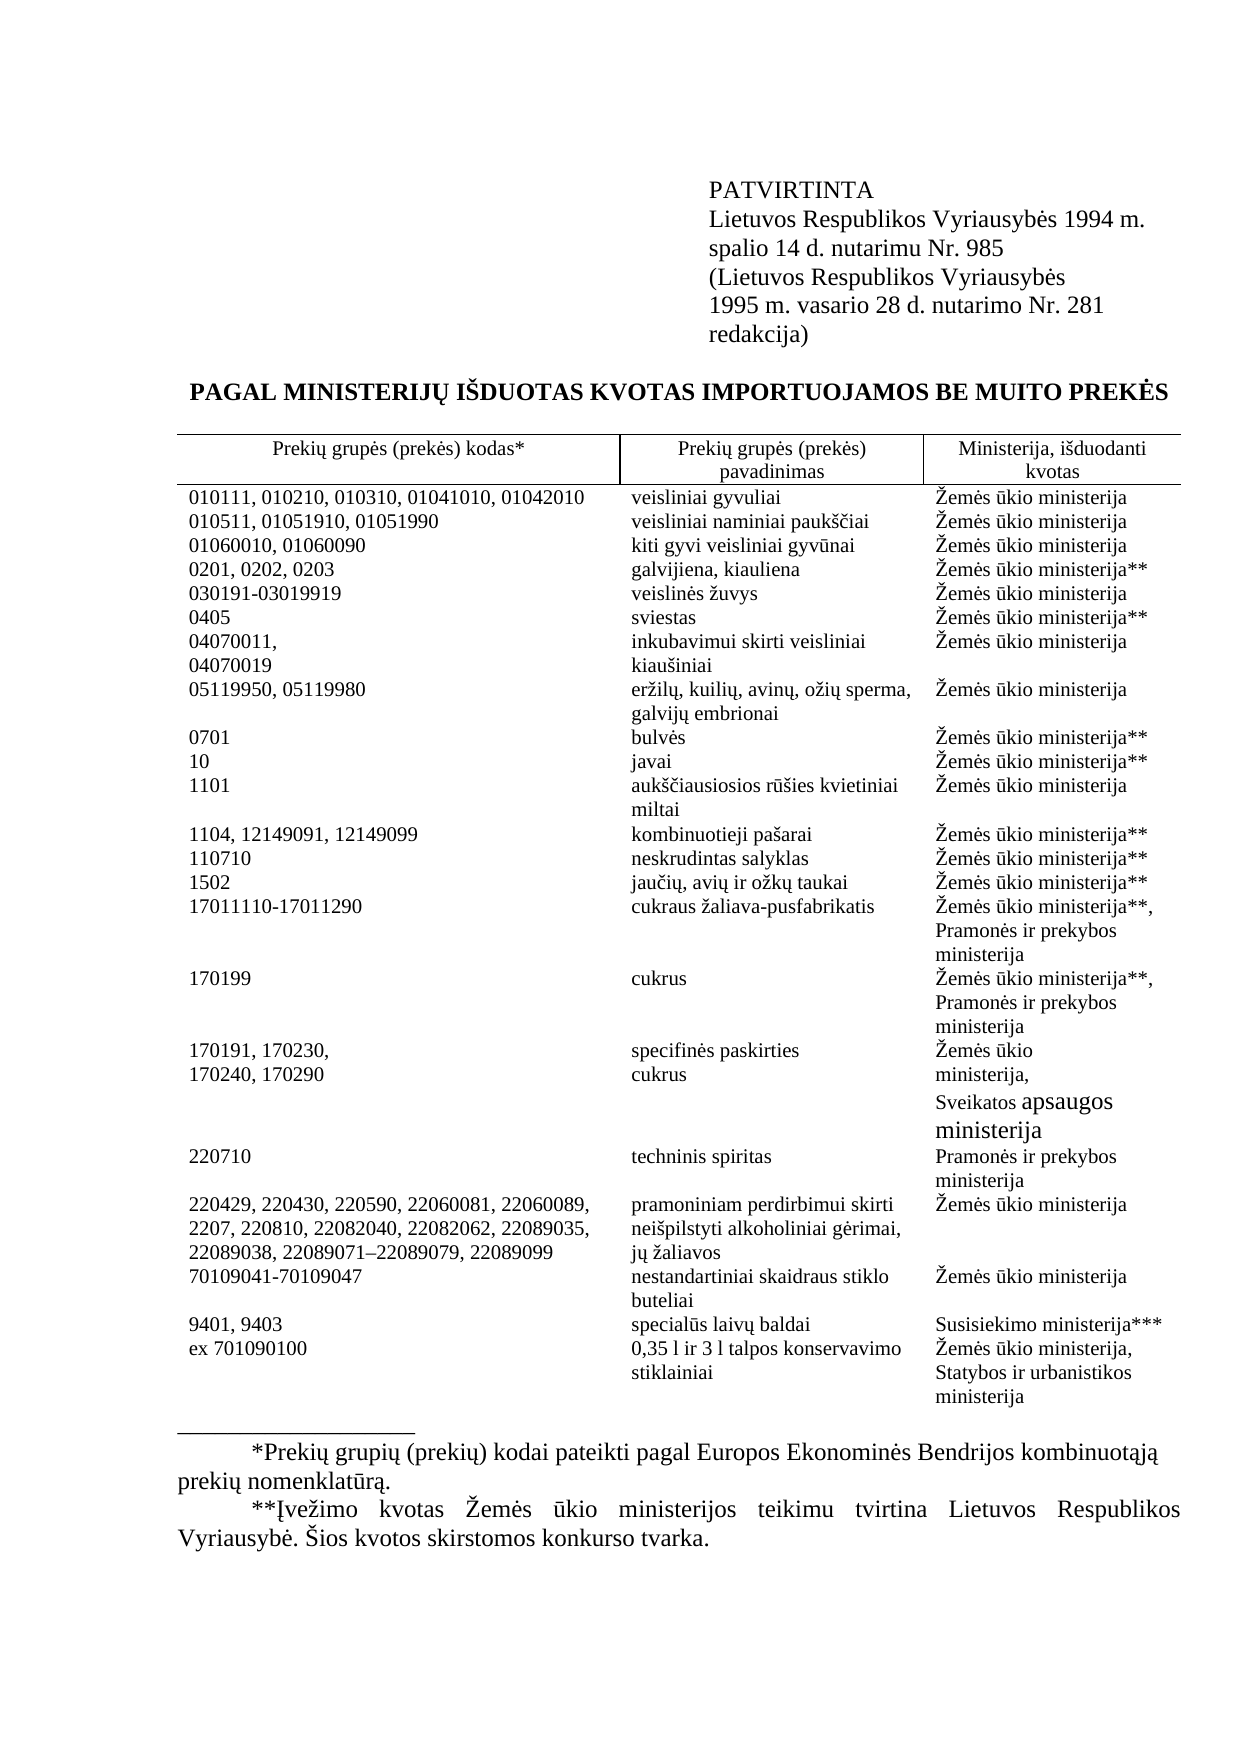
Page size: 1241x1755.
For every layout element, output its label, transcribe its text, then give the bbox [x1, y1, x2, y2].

table_cell javai [620, 749, 924, 773]
table_cell nestandartiniai skaidraus stiklo buteliai [620, 1264, 924, 1312]
table_cell galvijiena, kiauliena [620, 557, 924, 581]
table_cell Žemės ūkio ministerija** [924, 725, 1181, 749]
table_cell aukščiausiosios rūšies kvietiniai miltai [620, 773, 924, 821]
table_cell neskrudintas salyklas [620, 846, 924, 869]
table_cell 010511, 01051910, 01051990 [177, 509, 620, 533]
table_cell Žemės ūkio ministerija** [924, 870, 1181, 894]
text PATVIRTINTA [709, 176, 1181, 204]
table_cell kiti gyvi veisliniai gyvūnai [620, 533, 924, 557]
table_cell 220429, 220430, 220590, 22060081, 22060089, 2207, 220810, 22082040, 22082062, 22089035, 22089038, 22089071–22089079, 22089099 [177, 1192, 620, 1264]
table_cell 70109041-70109047 [177, 1264, 620, 1312]
table_cell Žemės ūkio ministerija [924, 509, 1181, 533]
table_cell Žemės ūkio ministerija** [924, 749, 1181, 773]
table_header Prekių grupės (prekės) pavadinimas [621, 435, 923, 483]
table_cell cukraus žaliava-pusfabrikatis [620, 894, 924, 966]
table_cell techninis spiritas [620, 1144, 924, 1192]
table_cell veisliniai gyvuliai [620, 485, 924, 509]
table_cell Žemės ūkio ministerija**, Pramonės ir prekybos ministerija [924, 894, 1181, 966]
table_cell cukrus [620, 966, 924, 1038]
table_cell inkubavimui skirti veisliniai [620, 629, 924, 653]
table_cell cukrus [620, 1062, 924, 1086]
text 1995 m. vasario 28 d. nutarimo Nr. 281 [177, 291, 1181, 319]
table_cell Žemės ūkio ministerija**, Pramonės ir prekybos ministerija [924, 966, 1181, 1038]
table_cell Žemės ūkio ministerija [924, 773, 1181, 821]
table_cell veislinės žuvys [620, 581, 924, 605]
text spalio 14 d. nutarimu Nr. 985 [177, 233, 1181, 262]
table_cell Žemės ūkio ministerija [924, 677, 1181, 725]
text **Įvežimo kvotas Žemės ūkio ministerijos teikimu tvirtina Lietuvos Respublikos Vyriausybė. Šios kvotos skirstomos konkurso tvarka. [177, 1494, 1181, 1552]
text ___________________ [177, 1408, 1181, 1437]
table_cell 10 [177, 749, 620, 773]
table_cell 01060010, 01060090 [177, 533, 620, 557]
table_cell 1104, 12149091, 12149099 [177, 821, 620, 846]
table_cell Žemės ūkio ministerija** [924, 605, 1181, 629]
text (Lietuvos Respublikos Vyriausybės [177, 262, 1181, 291]
table_cell 1101 [177, 773, 620, 821]
table_cell Žemės ūkio ministerija** [924, 557, 1181, 581]
table_cell specifinės paskirties [620, 1038, 924, 1062]
table_cell Žemės ūkio ministerija** [924, 846, 1181, 869]
table_cell Susisiekimo ministerija*** [924, 1312, 1181, 1336]
table_cell pramoniniam perdirbimui skirti neišpilstyti alkoholiniai gėrimai, jų žaliavos [620, 1192, 924, 1264]
table_cell 010111, 010210, 010310, 01041010, 01042010 [177, 485, 620, 509]
table_cell eržilų, kuilių, avinų, ožių sperma, galvijų embrionai [620, 677, 924, 725]
table_cell kiaušiniai [620, 653, 924, 677]
table_cell sviestas [620, 605, 924, 629]
table_cell Žemės ūkio ministerija** [924, 821, 1181, 846]
table_cell [620, 1086, 924, 1144]
table_header Prekių grupės (prekės) kodas* [177, 435, 619, 483]
text PAGAL MINISTERIJŲ IŠDUOTAS KVOTAS IMPORTUOJAMOS BE MUITO PREKĖS [177, 377, 1181, 406]
table_cell 110710 [177, 846, 620, 869]
table_cell Sveikatos apsaugos ministerija [924, 1086, 1181, 1144]
table_cell 170191, 170230, [177, 1038, 620, 1062]
table_cell ex 701090100 [177, 1336, 620, 1408]
table_cell 0701 [177, 725, 620, 749]
table_cell Pramonės ir prekybos ministerija [924, 1144, 1181, 1192]
table_cell 04070011, [177, 629, 620, 653]
table_cell specialūs laivų baldai [620, 1312, 924, 1336]
text *Prekių grupių (prekių) kodai pateikti pagal Europos Ekonominės Bendrijos kombinuotąją prekių nomenklatūrą. [177, 1437, 1181, 1494]
table_cell veisliniai naminiai paukščiai [620, 509, 924, 533]
table_cell [177, 1086, 620, 1144]
table_cell kombinuotieji pašarai [620, 821, 924, 846]
table_cell Žemės ūkio [924, 1038, 1181, 1062]
table_cell 17011110-17011290 [177, 894, 620, 966]
table_cell Žemės ūkio ministerija [924, 581, 1181, 605]
table_cell 1502 [177, 870, 620, 894]
table_cell 05119950, 05119980 [177, 677, 620, 725]
table_cell jaučių, avių ir ožkų taukai [620, 870, 924, 894]
table_cell 0405 [177, 605, 620, 629]
table_cell ministerija, [924, 1062, 1181, 1086]
table_cell 04070019 [177, 653, 620, 677]
table_cell 220710 [177, 1144, 620, 1192]
table_cell Žemės ūkio ministerija [924, 533, 1181, 557]
table_cell [924, 653, 1181, 677]
table_header Ministerija, išduodanti kvotas [924, 435, 1181, 483]
text redakcija) [177, 319, 1181, 348]
table_cell 030191-03019919 [177, 581, 620, 605]
text Lietuvos Respublikos Vyriausybės 1994 m. [177, 204, 1181, 233]
table_cell Žemės ūkio ministerija [924, 629, 1181, 653]
table_cell Žemės ūkio ministerija, Statybos ir urbanistikos ministerija [924, 1336, 1181, 1408]
table_cell Žemės ūkio ministerija [924, 1192, 1181, 1264]
table_cell Žemės ūkio ministerija [924, 485, 1181, 509]
table_cell 170199 [177, 966, 620, 1038]
table_cell 9401, 9403 [177, 1312, 620, 1336]
table_cell 0201, 0202, 0203 [177, 557, 620, 581]
table_cell Žemės ūkio ministerija [924, 1264, 1181, 1312]
table_cell 0,35 l ir 3 l talpos konservavimo stiklainiai [620, 1336, 924, 1408]
table_cell 170240, 170290 [177, 1062, 620, 1086]
table_cell bulvės [620, 725, 924, 749]
